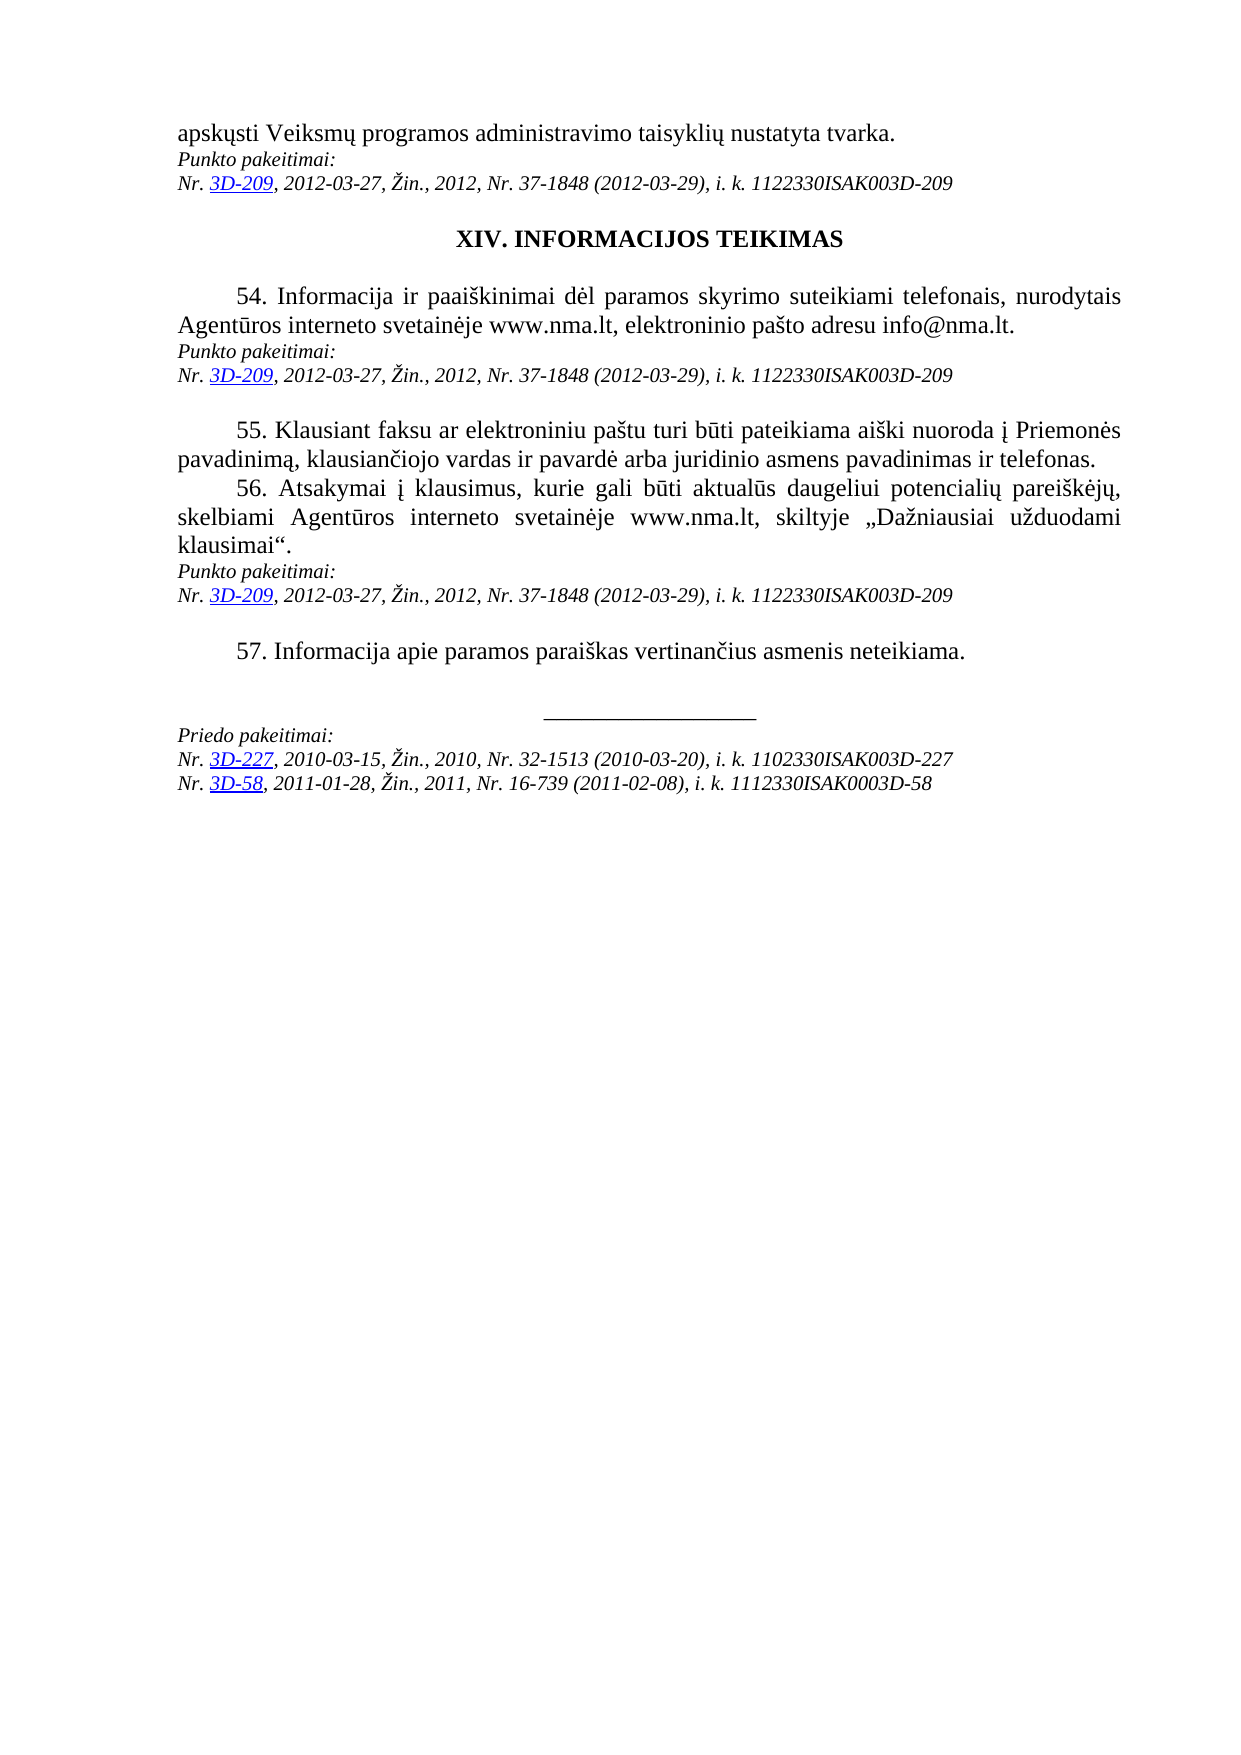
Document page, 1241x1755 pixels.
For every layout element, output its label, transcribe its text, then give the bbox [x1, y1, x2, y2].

text 57. Informacija apie paramos paraiškas vertinančius asmenis neteikiama. [177, 636, 1122, 665]
text Nr. 3D-209, 2012-03-27, Žin., 2012, Nr. 37-1848 (2012-03-29), i. k. 1122330ISAK003D-209 [177, 171, 1122, 195]
text Punkto pakeitimai: [177, 147, 1122, 171]
text Priedo pakeitimai: [177, 722, 1122, 747]
text XIV. INFORMACIJOS TEIKIMAS [177, 224, 1122, 252]
text Nr. 3D-227, 2010-03-15, Žin., 2010, Nr. 32-1513 (2010-03-20), i. k. 1102330ISAK003D-227 [177, 747, 1122, 771]
text Punkto pakeitimai: [177, 559, 1122, 583]
text Punkto pakeitimai: [177, 339, 1122, 363]
text 56. Atsakymai į klausimus, kurie gali būti aktualūs daugeliui potencialių pareiškėjų, skelbiami Agentūros interneto svetainėje www.nma.lt, skiltyje „Dažniausiai užduodami klausimai“. [177, 473, 1122, 559]
text Nr. 3D-58, 2011-01-28, Žin., 2011, Nr. 16-739 (2011-02-08), i. k. 1112330ISAK0003D-58 [177, 771, 1122, 795]
text apskųsti Veiksmų programos administravimo taisyklių nustatyta tvarka. [177, 118, 1122, 147]
text _________________ [177, 694, 1122, 722]
text 55. Klausiant faksu ar elektroniniu paštu turi būti pateikiama aiški nuoroda į Priemonės pavadinimą, klausiančiojo vardas ir pavardė arba juridinio asmens pavadinimas ir telefonas. [177, 416, 1122, 473]
text Nr. 3D-209, 2012-03-27, Žin., 2012, Nr. 37-1848 (2012-03-29), i. k. 1122330ISAK003D-209 [177, 363, 1122, 387]
text Nr. 3D-209, 2012-03-27, Žin., 2012, Nr. 37-1848 (2012-03-29), i. k. 1122330ISAK003D-209 [177, 583, 1122, 607]
text 54. Informacija ir paaiškinimai dėl paramos skyrimo suteikiami telefonais, nurodytais Agentūros interneto svetainėje www.nma.lt, elektroninio pašto adresu info@nma.lt. [177, 281, 1122, 339]
